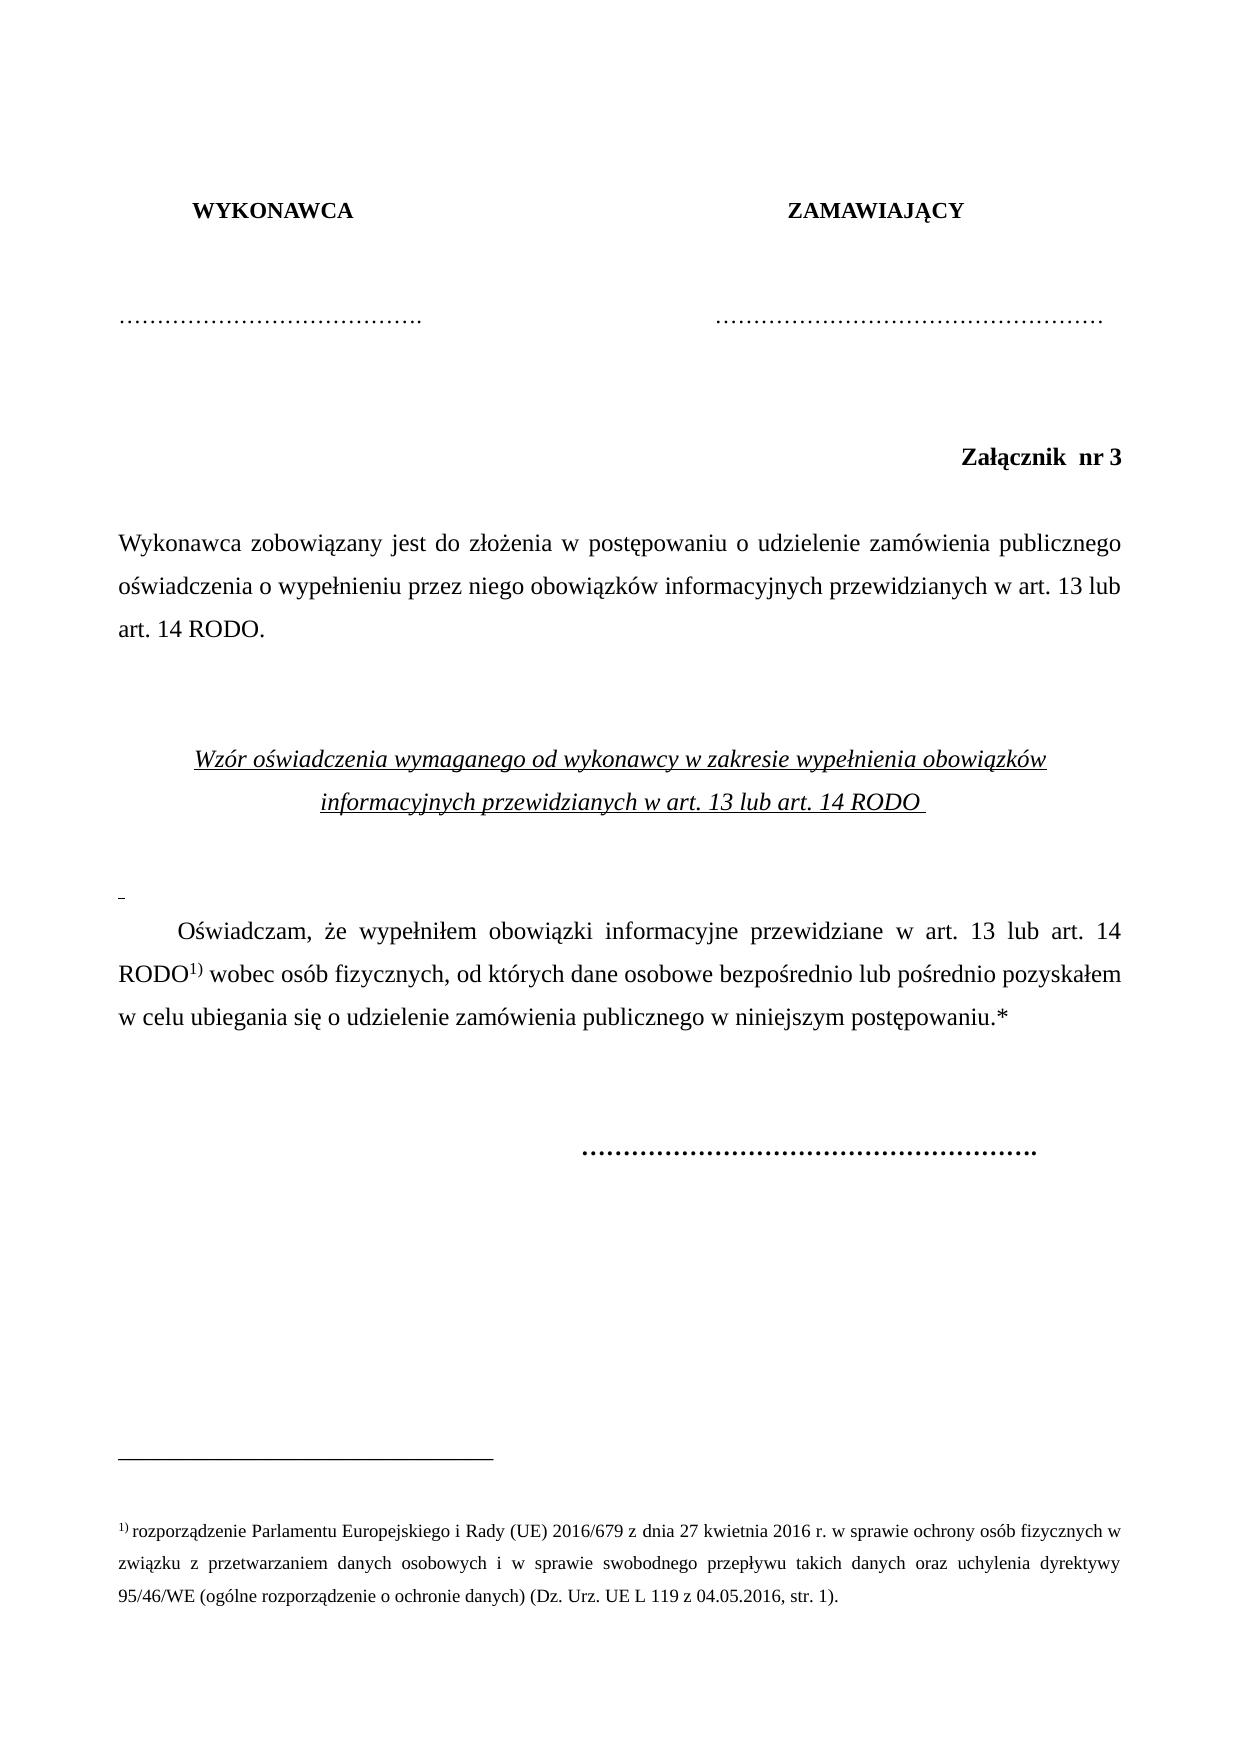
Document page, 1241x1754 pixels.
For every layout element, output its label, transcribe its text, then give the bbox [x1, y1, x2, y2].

text ………………………………………………. [118, 1132, 1122, 1161]
text WYKONAWCA ZAMAWIAJĄCY [118, 197, 1122, 223]
text Oświadczam, że wypełniłem obowiązki informacyjne przewidziane w art. 13 lub art. 14 RODO1) wobec osób fizycznych, od których dane osobowe bezpośrednio lub pośrednio pozyskałem w celu ubiegania się o udzielenie zamówienia publicznego w niniejszym postępowaniu.* [118, 916, 1122, 1031]
text Wykonawca zobowiązany jest do złożenia w postępowaniu o udzielenie zamówienia publicznego oświadczenia o wypełnieniu przez niego obowiązków informacyjnych przewidzianych w art. 13 lub art. 14 RODO. [118, 528, 1122, 643]
text Wzór oświadczenia wymaganego od wykonawcy w zakresie wypełnienia obowiązków informacyjnych przewidzianych w art. 13 lub art. 14 RODO [118, 744, 1122, 816]
text 1) rozporządzenie Parlamentu Europejskiego i Rady (UE) 2016/679 z dnia 27 kwietnia 2016 r. w sprawie ochrony osób fizycznych w związku z przetwarzaniem danych osobowych i w sprawie swobodnego przepływu takich danych oraz uchylenia dyrektywy 95/46/WE (ogólne rozporządzenie o ochronie danych) (Dz. Urz. UE L 119 z 04.05.2016, str. 1). [118, 1520, 1122, 1606]
text …………………………………. …………………………………………… [118, 303, 1122, 329]
text Załącznik nr 3 [118, 442, 1122, 471]
text ______________________________ [118, 1434, 1122, 1462]
